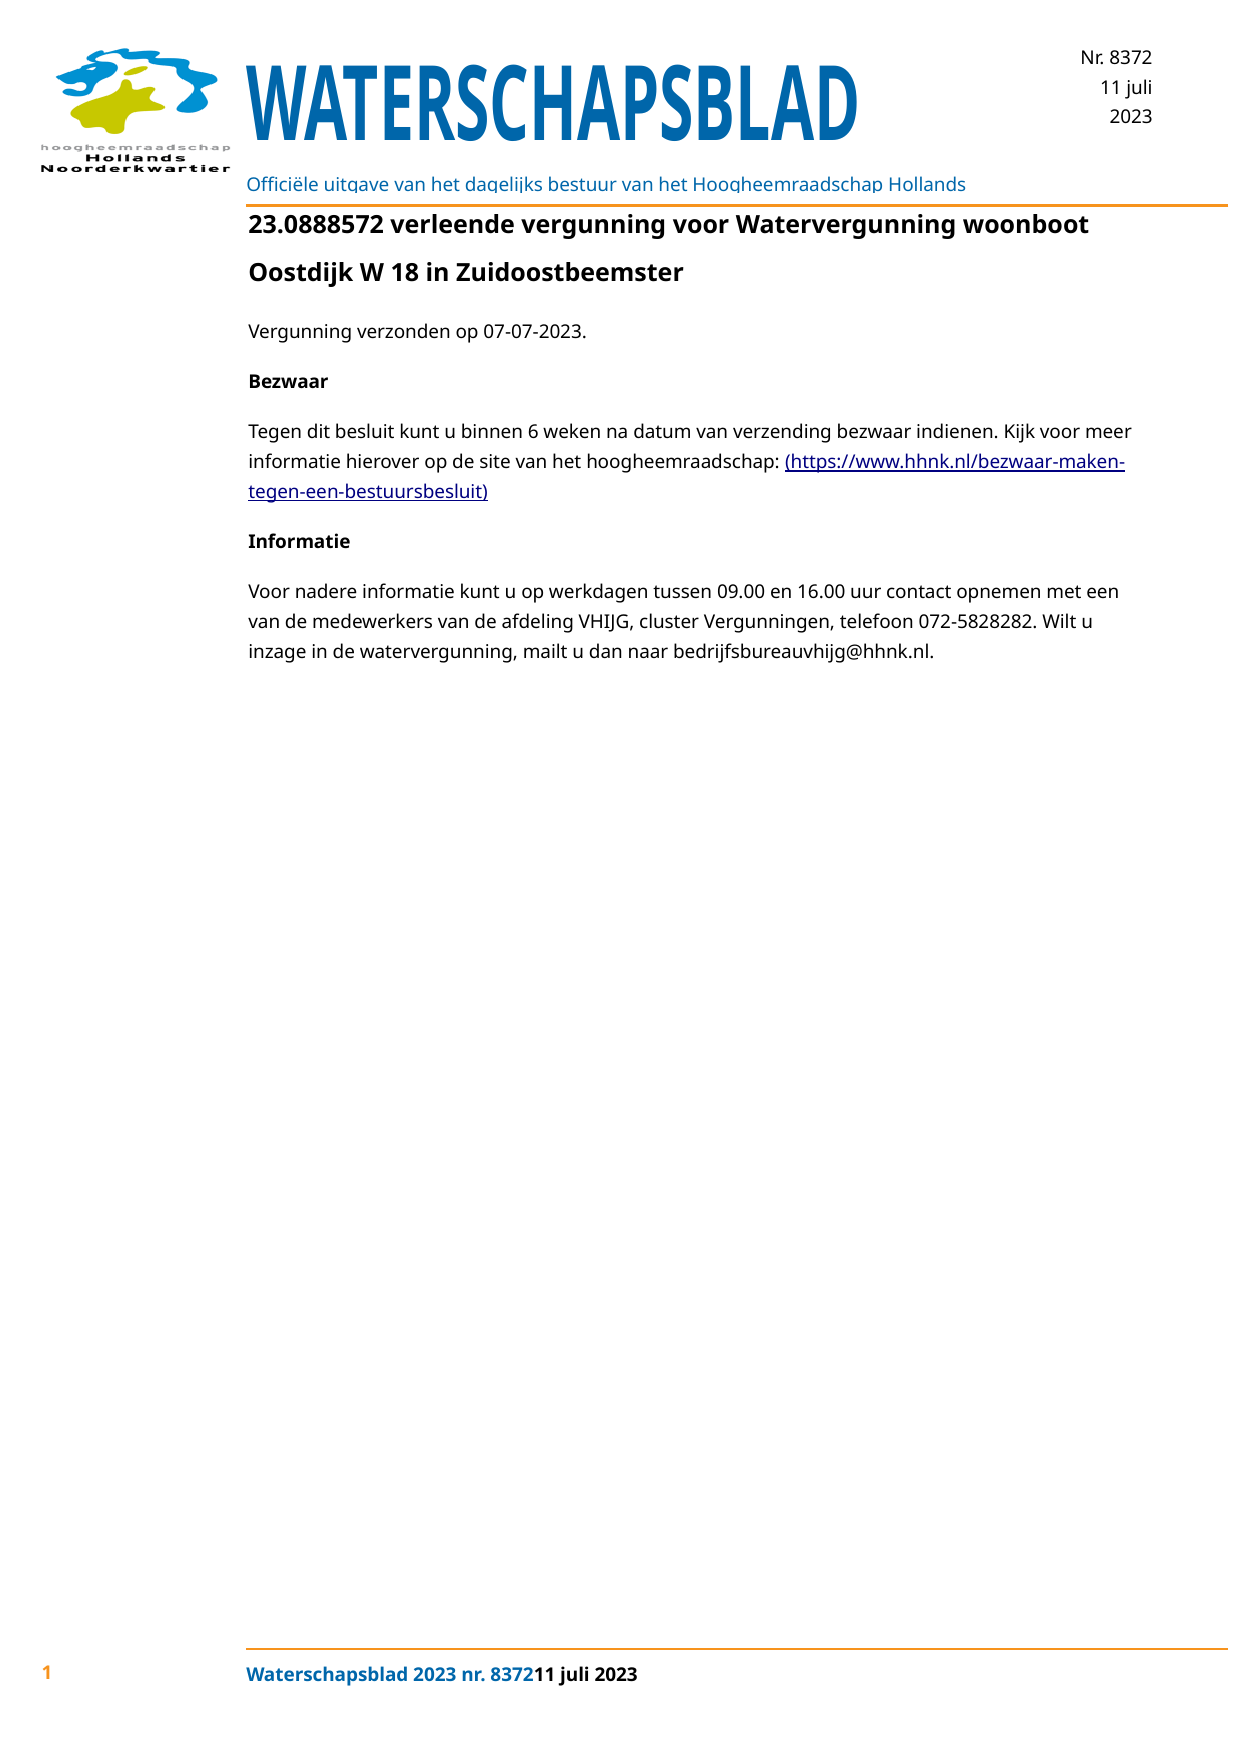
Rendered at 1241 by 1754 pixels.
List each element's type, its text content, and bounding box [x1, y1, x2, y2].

text Tegen dit besluit kunt u binnen 6 weken na datum van verzending bezwaar indienen. Kijk voor meer informatie hierover op de site van het hoogheemraadschap: (https://www.hhnk.nl/bezwaar-maken-tegen-een-bestuursbesluit) [248, 419, 1152, 504]
text 23.0888572 verleende vergunning voor Watervergunning woonboot Oostdijk W 18 in Zuidoostbeemster [248, 207, 1152, 288]
text Bezwaar [248, 368, 1152, 394]
text Informatie [248, 528, 1152, 554]
text Voor nadere informatie kunt u op werkdagen tussen 09.00 en 16.00 uur contact opnemen met een van de medewerkers van de afdeling VHIJG, cluster Vergunningen, telefoon 072-5828282. Wilt u inzage in de watervergunning, mailt u dan naar bedrijfsbureauvhijg@hhnk.nl. [248, 579, 1152, 664]
picture [41, 47, 231, 172]
text Vergunning verzonden op 07-07-2023. [248, 318, 1152, 344]
